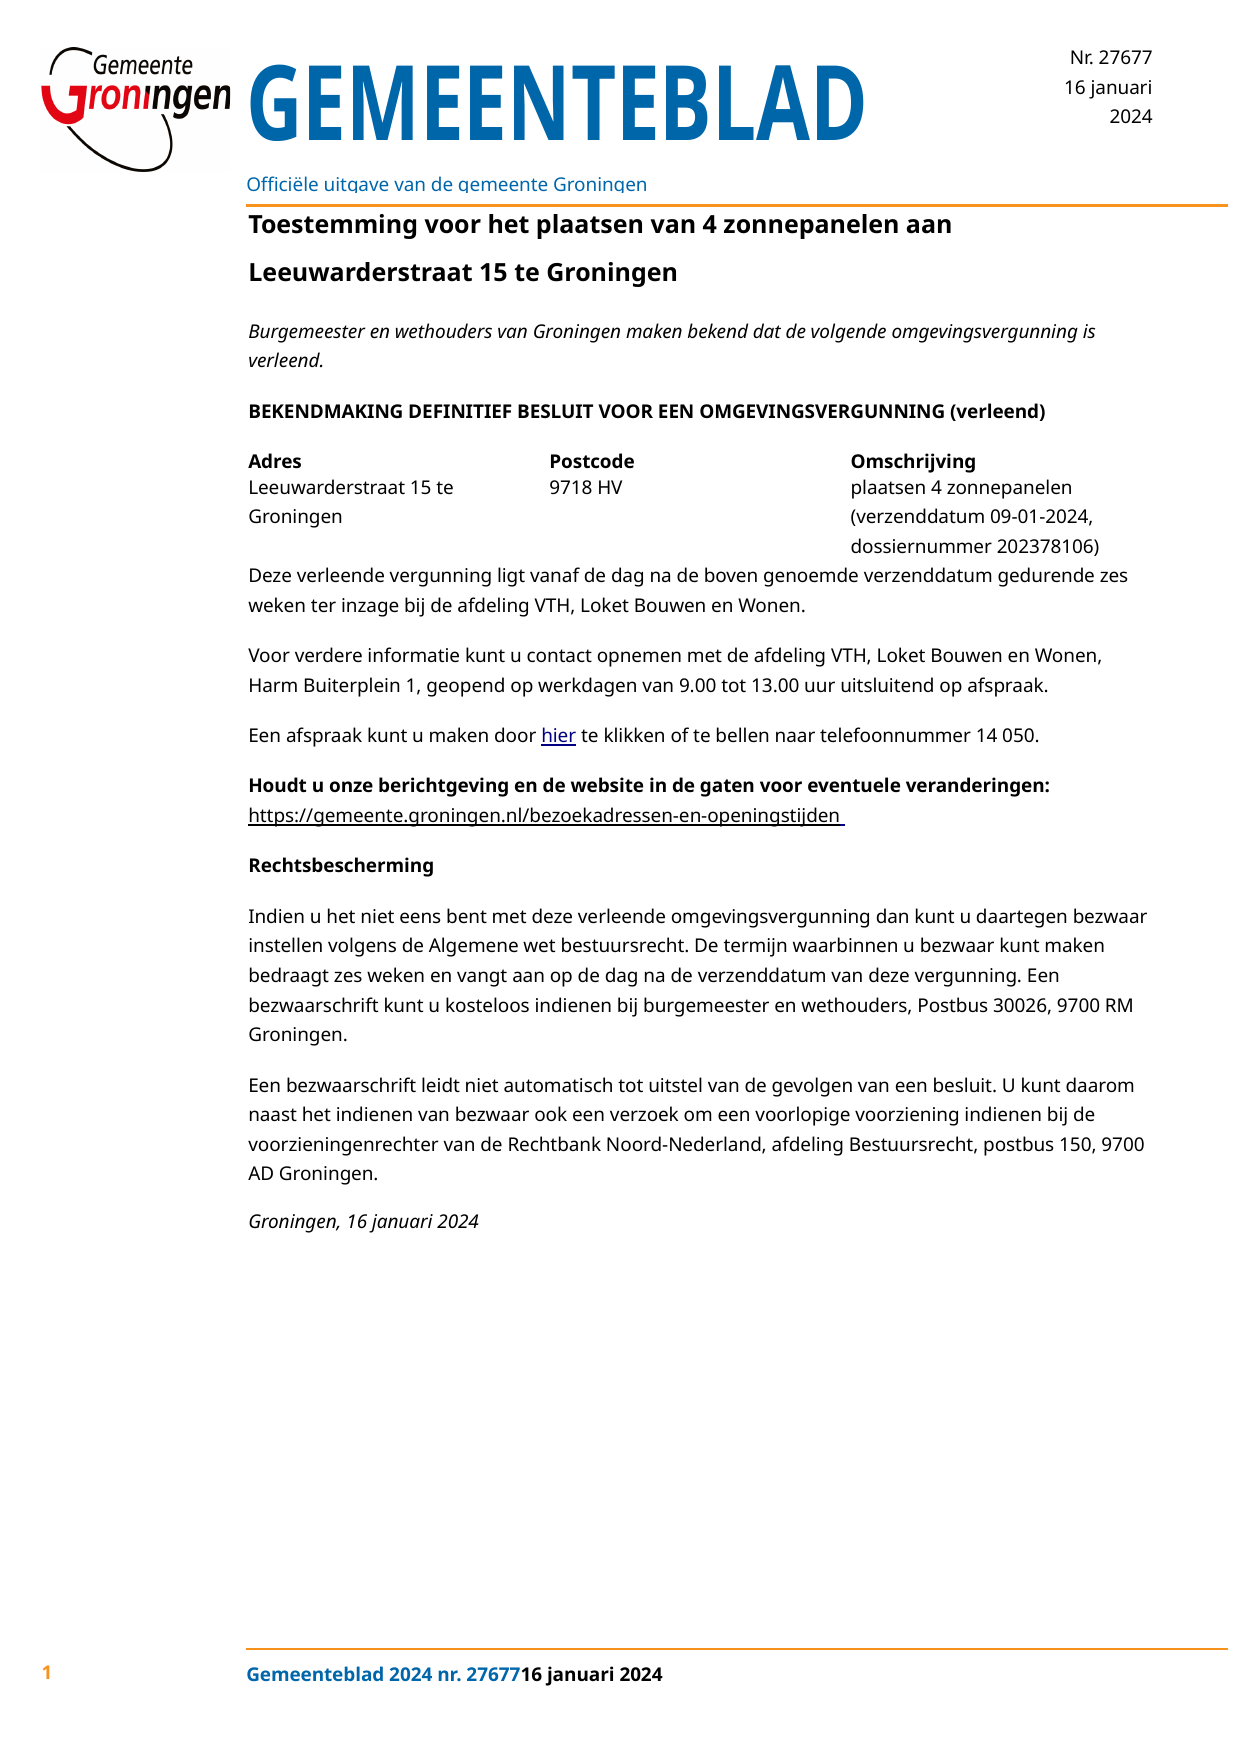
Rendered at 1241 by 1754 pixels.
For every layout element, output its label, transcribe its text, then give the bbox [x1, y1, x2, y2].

text Deze verleende vergunning ligt vanaf de dag na de boven genoemde verzenddatum gedurende zes weken ter inzage bij de afdeling VTH, Loket Bouwen en Wonen. [248, 562, 1152, 618]
text Voor verdere informatie kunt u contact opnemen met de afdeling VTH, Loket Bouwen en Wonen, Harm Buiterplein 1, geopend op werkdagen van 9.00 tot 13.00 uur uitsluitend op afspraak. [248, 642, 1152, 698]
text BEKENDMAKING DEFINITIEF BESLUIT VOOR EEN OMGEVINGSVERGUNNING (verleend) [248, 398, 1152, 424]
text Indien u het niet eens bent met deze verleende omgevingsvergunning dan kunt u daartegen bezwaar instellen volgens de Algemene wet bestuursrecht. De termijn waarbinnen u bezwaar kunt maken bedraagt zes weken en vangt aan op de dag na de verzenddatum van deze vergunning. Een bezwaarschrift kunt u kosteloos indienen bij burgemeester en wethouders, Postbus 30026, 9700 RM Groningen. [248, 903, 1152, 1047]
text Houdt u onze berichtgeving en de website in de gaten voor eventuele veranderingen: https://gemeente.groningen.nl/bezoekadressen-en-openingstijden [248, 773, 1152, 828]
table_cell 9718 HV [549, 474, 850, 559]
text Groningen, 16 januari 2024 [248, 1208, 1152, 1234]
text Een afspraak kunt u maken door hier te klikken of te bellen naar telefoonnummer 14 050. [248, 722, 1152, 748]
table_header Adres [248, 449, 549, 474]
table_header Postcode [549, 449, 850, 474]
text Een bezwaarschrift leidt niet automatisch tot uitstel van de gevolgen van een besluit. U kunt daarom naast het indienen van bezwaar ook een verzoek om een voorlopige voorziening indienen bij de voorzieningenrechter van de Rechtbank Noord-Nederland, afdeling Bestuursrecht, postbus 150, 9700 AD Groningen. [248, 1072, 1152, 1186]
picture [41, 47, 231, 172]
table_cell plaatsen 4 zonnepanelen (verzenddatum 09-01-2024, dossiernummer 202378106) [850, 474, 1152, 559]
text Toestemming voor het plaatsen van 4 zonnepanelen aan Leeuwarderstraat 15 te Groningen [248, 207, 1152, 288]
table_header Omschrijving [850, 449, 1152, 474]
text Rechtsbescherming [248, 853, 1152, 878]
text Burgemeester en wethouders van Groningen maken bekend dat de volgende omgevingsvergunning is verleend. [248, 318, 1152, 373]
table_cell Leeuwarderstraat 15 te Groningen [248, 474, 549, 559]
